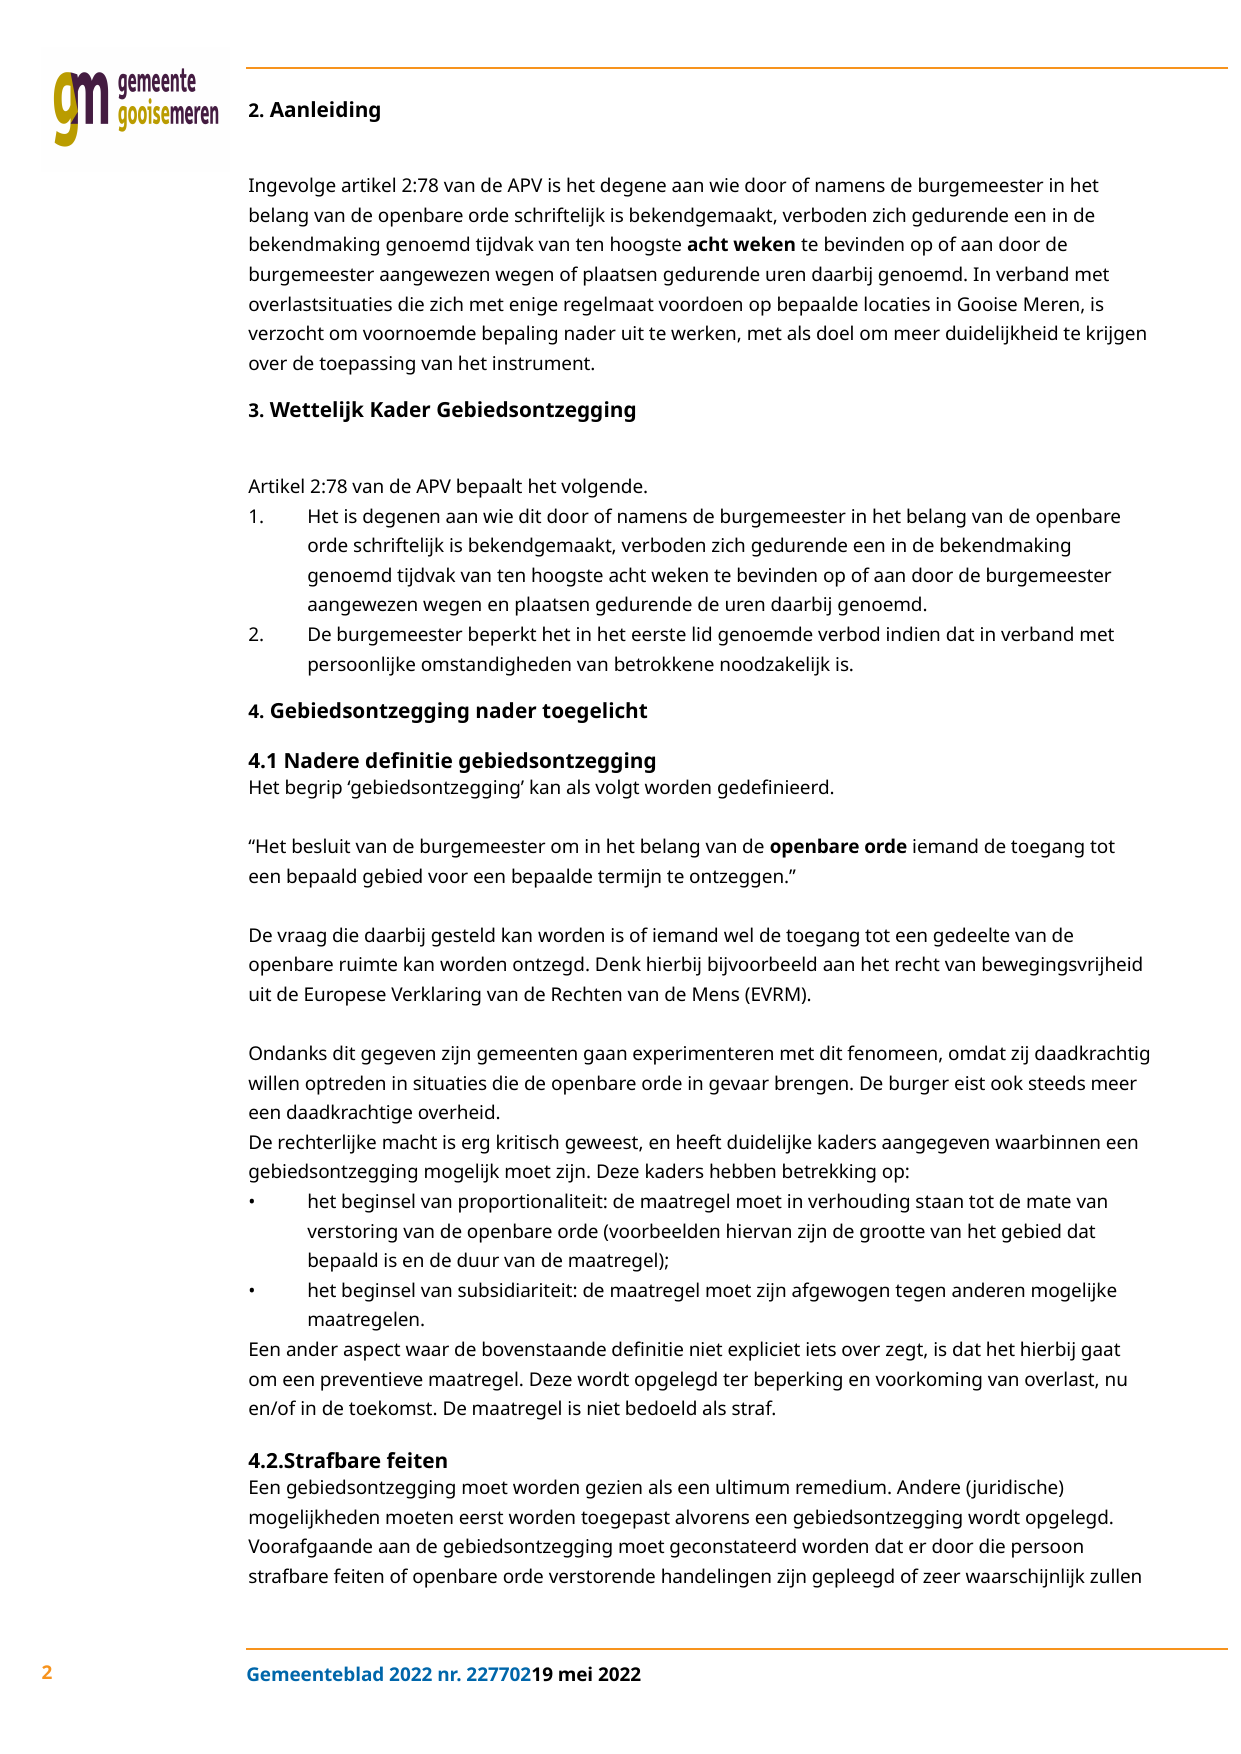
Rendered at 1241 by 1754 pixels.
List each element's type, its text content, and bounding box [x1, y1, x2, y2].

text Een gebiedsontzegging moet worden gezien als een ultimum remedium. Andere (juridische) mogelijkheden moeten eerst worden toegepast alvorens een gebiedsontzegging wordt opgelegd. Voorafgaande aan de gebiedsontzegging moet geconstateerd worden dat er door die persoon strafbare feiten of openbare orde verstorende handelingen zijn gepleegd of zeer waarschijnlijk zullen [248, 1474, 1152, 1589]
text Ingevolge artikel 2:78 van de APV is het degene aan wie door of namens de burgemeester in het belang van de openbare orde schriftelijk is bekendgemaakt, verboden zich gedurende een in de bekendmaking genoemd tijdvak van ten hoogste acht weken te bevinden op of aan door de burgemeester aangewezen wegen of plaatsen gedurende uren daarbij genoemd. In verband met overlastsituaties die zich met enige regelmaat voordoen op bepaalde locaties in Gooise Meren, is verzocht om voornoemde bepaling nader uit te werken, met als doel om meer duidelijkheid te krijgen over de toepassing van het instrument. [248, 172, 1152, 376]
text 4. Gebiedsontzegging nader toegelicht [248, 696, 1152, 725]
text Het begrip ‘gebiedsontzegging’ kan als volgt worden gedefinieerd. [248, 774, 1152, 800]
list Het is degenen aan wie dit door of namens de burgemeester in het belang van de openbare orde schriftelijk is bekendgemaakt, verboden zich gedurende een in de bekendmaking genoemd tijdvak van ten hoogste acht weken te bevinden op of aan door de burgemeester aangewezen wegen en plaatsen gedurende de uren daarbij genoemd. [248, 503, 1152, 617]
text Een ander aspect waar de bovenstaande definitie niet expliciet iets over zegt, is dat het hierbij gaat om een preventieve maatregel. Deze wordt opgelegd ter beperking en voorkoming van overlast, nu en/of in de toekomst. De maatregel is niet bedoeld als straf. [248, 1336, 1152, 1421]
text Ondanks dit gegeven zijn gemeenten gaan experimenteren met dit fenomeen, omdat zij daadkrachtig willen optreden in situaties die de openbare orde in gevaar brengen. De burger eist ook steeds meer een daadkrachtige overheid. [248, 1040, 1152, 1125]
text “Het besluit van de burgemeester om in het belang van de openbare orde iemand de toegang tot een bepaald gebied voor een bepaalde termijn te ontzeggen.” [248, 833, 1152, 889]
text 2. Aanleiding [248, 95, 1152, 123]
text 4.2.Strafbare feiten [248, 1446, 1152, 1474]
text 4.1 Nadere definitie gebiedsontzegging [248, 746, 1152, 774]
text 3. Wettelijk Kader Gebiedsontzegging [248, 396, 1152, 424]
text Artikel 2:78 van de APV bepaalt het volgende. [248, 473, 1152, 499]
text De rechterlijke macht is erg kritisch geweest, en heeft duidelijke kaders aangegeven waarbinnen een gebiedsontzegging mogelijk moet zijn. Deze kaders hebben betrekking op: [248, 1129, 1152, 1184]
text De vraag die daarbij gesteld kan worden is of iemand wel de toegang tot een gedeelte van de openbare ruimte kan worden ontzegd. Denk hierbij bijvoorbeeld aan het recht van bewegingsvrijheid uit de Europese Verklaring van de Rechten van de Mens (EVRM). [248, 922, 1152, 1007]
list De burgemeester beperkt het in het eerste lid genoemde verbod indien dat in verband met persoonlijke omstandigheden van betrokkene noodzakelijk is. [248, 621, 1152, 677]
picture [41, 47, 231, 172]
list het beginsel van subsidiariteit: de maatregel moet zijn afgewogen tegen anderen mogelijke maatregelen. [248, 1277, 1152, 1332]
list het beginsel van proportionaliteit: de maatregel moet in verhouding staan tot de mate van verstoring van de openbare orde (voorbeelden hiervan zijn de grootte van het gebied dat bepaald is en de duur van de maatregel); [248, 1188, 1152, 1273]
